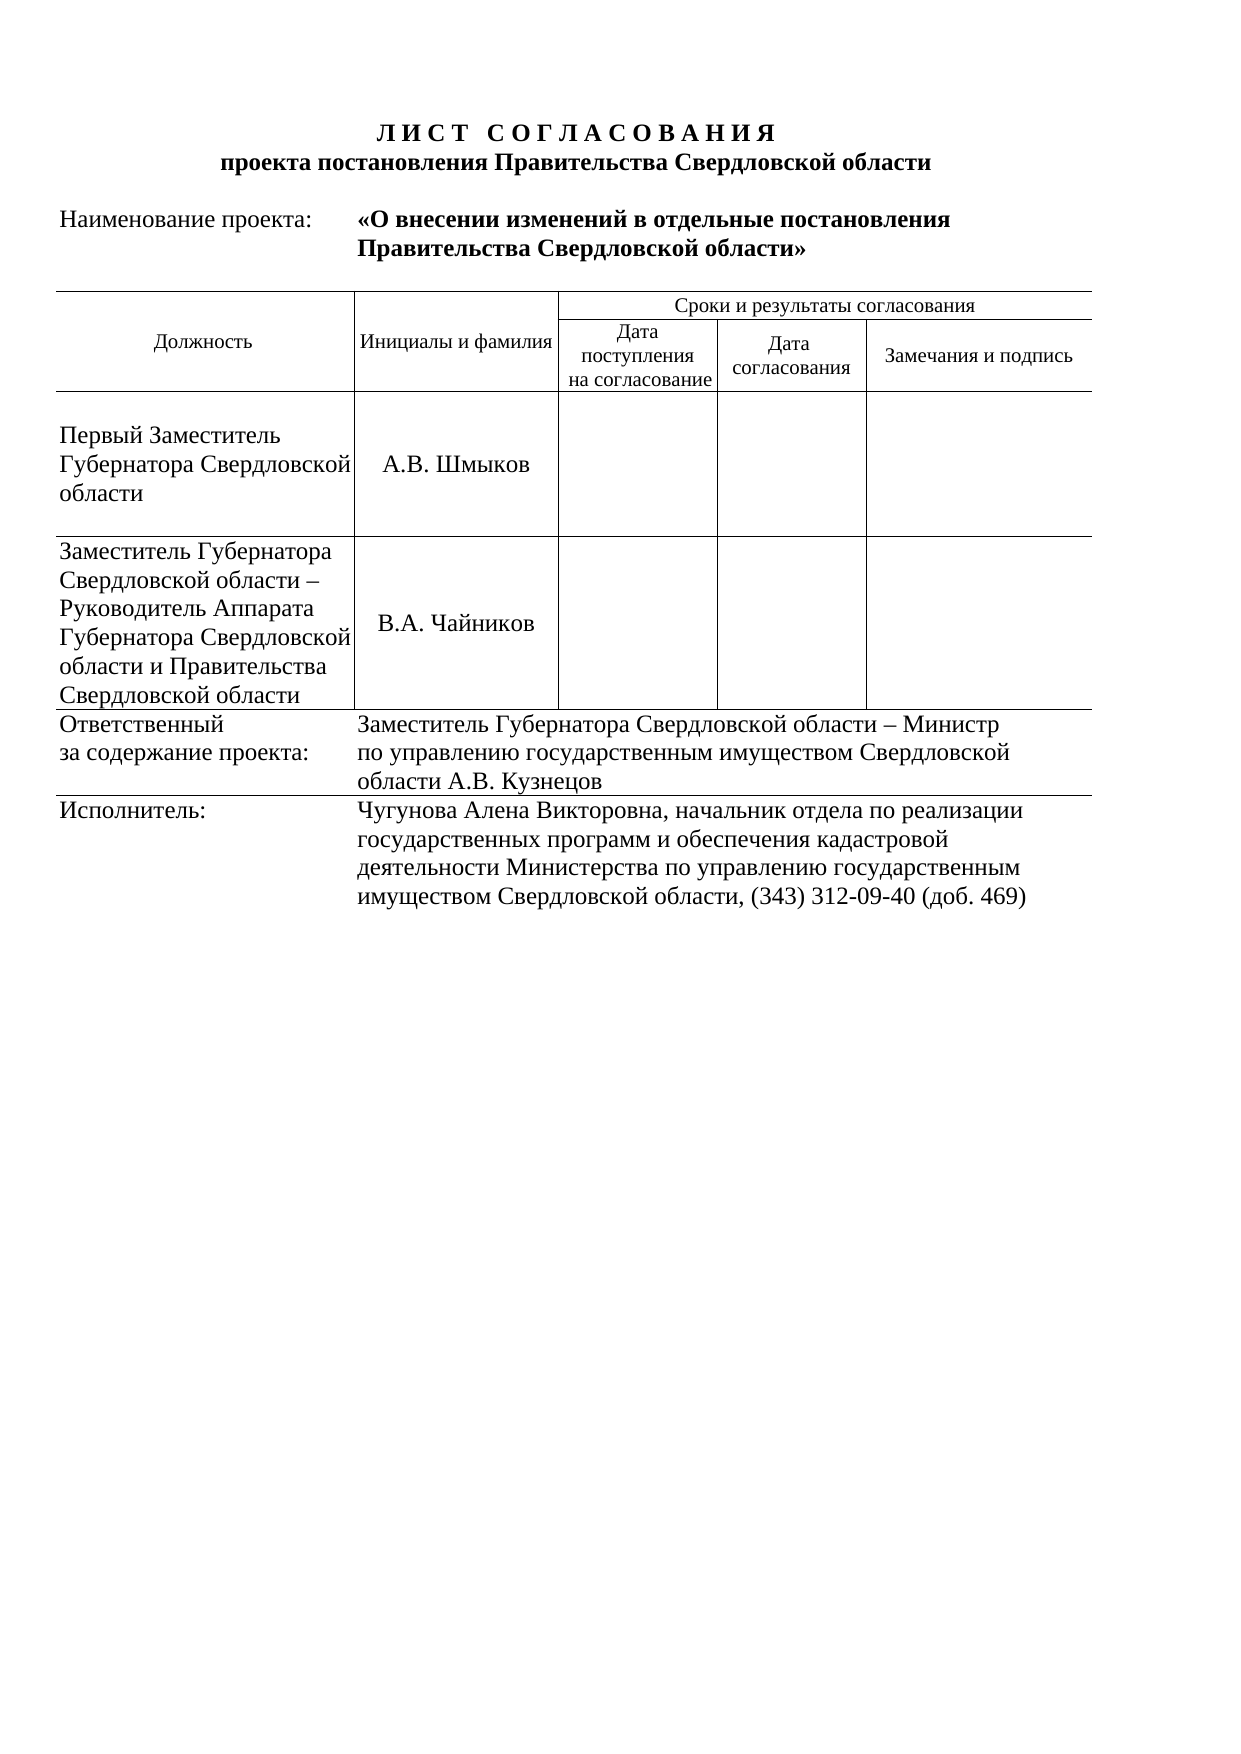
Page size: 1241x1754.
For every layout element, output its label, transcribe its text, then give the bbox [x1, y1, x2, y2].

table_cell Замечания и подпись [867, 320, 1092, 391]
table_cell Инициалы и фамилия [355, 292, 558, 391]
table_header «О внесении изменений в отдельные постановления Правительства Свердловской области» [354, 204, 1092, 291]
table_cell В.А. Чайников [355, 537, 558, 708]
table_cell [559, 392, 717, 536]
table_cell [559, 537, 717, 708]
table_cell Чугунова Алена Викторовна, начальник отдела по реализации государственных программ и обеспечения кадастровой деятельности Министерства по управлению государственным имуществом Свердловской области, (343) 312-09-40 (доб. 469) [354, 796, 1092, 910]
table_cell [867, 392, 1092, 536]
table_cell Должность [56, 292, 354, 391]
table_header Наименование проекта: [56, 204, 354, 291]
table_cell Заместитель Губернатора Свердловской области – Руководитель Аппарата Губернатора Свердловской области и Правительства Свердловской области [56, 537, 354, 708]
table_cell [718, 537, 866, 708]
table_cell А.В. Шмыков [355, 392, 558, 536]
table_cell Исполнитель: [56, 796, 354, 910]
table_cell Заместитель Губернатора Свердловской области – Министр по управлению государственным имуществом Свердловской области А.В. Кузнецов [354, 710, 1092, 795]
table_cell Сроки и результаты согласования [559, 292, 1092, 319]
text ЛИСТ СОГЛАСОВАНИЯ [59, 118, 1092, 147]
table_cell Ответственный за содержание проекта: [56, 710, 354, 795]
table_cell Первый Заместитель Губернатора Свердловской области [56, 392, 354, 536]
table_cell Дата согласования [718, 320, 866, 391]
text проекта постановления Правительства Свердловской области [59, 147, 1092, 176]
table_cell [867, 537, 1092, 708]
table_cell [718, 392, 866, 536]
table_cell Дата поступления на согласование [559, 320, 717, 391]
